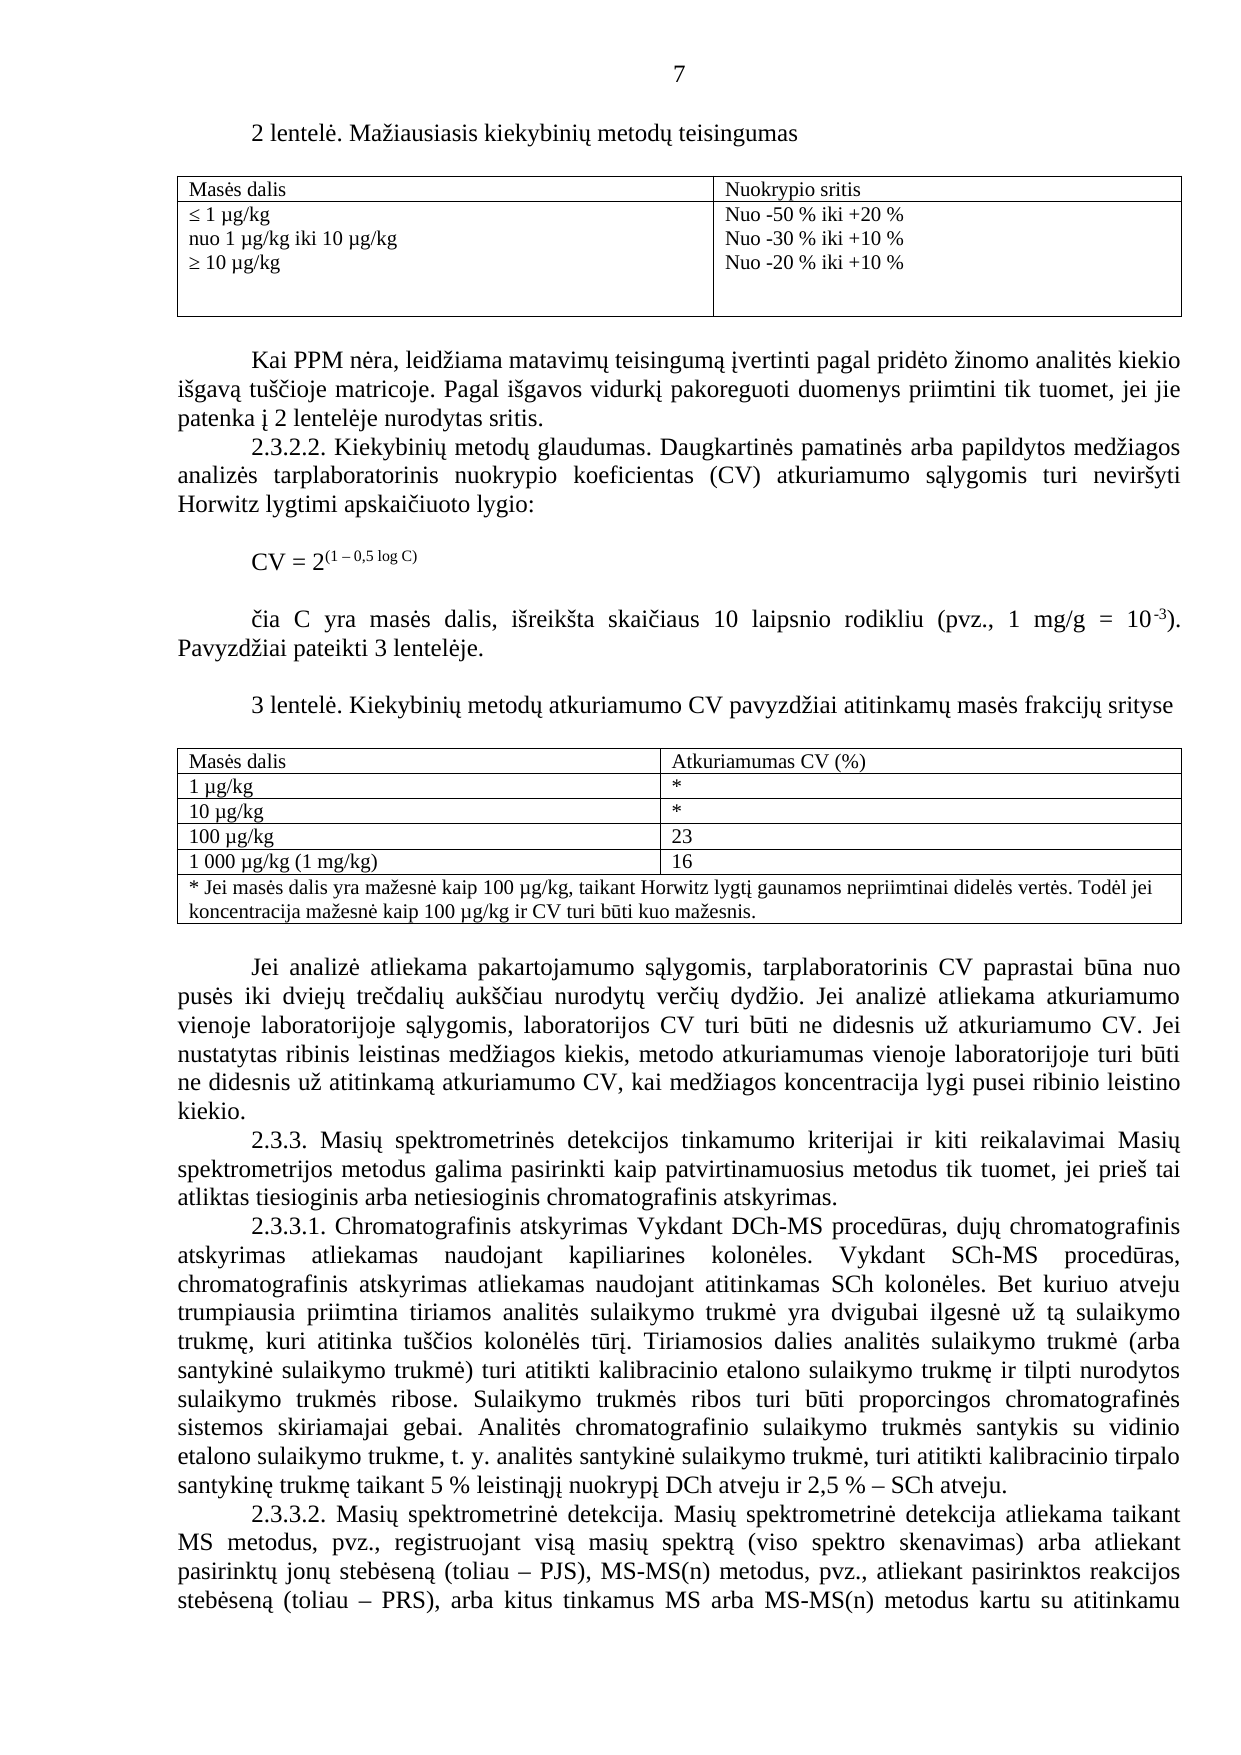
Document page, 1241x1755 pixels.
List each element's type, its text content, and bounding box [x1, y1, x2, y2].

text 2.3.2.2. Kiekybinių metodų glaudumas. Daugkartinės pamatinės arba papildytos medžiagos analizės tarplaboratorinis nuokrypio koeficientas (CV) atkuriamumo sąlygomis turi neviršyti Horwitz lygtimi apskaičiuoto lygio: [177, 432, 1181, 518]
table_cell Nuo -50 % iki +20 % Nuo -30 % iki +10 % Nuo -20 % iki +10 % [714, 202, 1181, 316]
text 2.3.3.1. Chromatografinis atskyrimas Vykdant DCh-MS procedūras, dujų chromatografinis atskyrimas atliekamas naudojant kapiliarines kolonėles. Vykdant SCh-MS procedūras, chromatografinis atskyrimas atliekamas naudojant atitinkamas SCh kolonėles. Bet kuriuo atveju trumpiausia priimtina tiriamos analitės sulaikymo trukmė yra dvigubai ilgesnė už tą sulaikymo trukmę, kuri atitinka tuščios kolonėlės tūrį. Tiriamosios dalies analitės sulaikymo trukmė (arba santykinė sulaikymo trukmė) turi atitikti kalibracinio etalono sulaikymo trukmę ir tilpti nurodytos sulaikymo trukmės ribose. Sulaikymo trukmės ribos turi būti proporcingos chromatografinės sistemos skiriamajai gebai. Analitės chromatografinio sulaikymo trukmės santykis su vidinio etalono sulaikymo trukme, t. y. analitės santykinė sulaikymo trukmė, turi atitikti kalibracinio tirpalo santykinę trukmę taikant 5 % leistinąjį nuokrypį DCh atveju ir 2,5 % – SCh atveju. [177, 1211, 1181, 1499]
text Jei analizė atliekama pakartojamumo sąlygomis, tarplaboratorinis CV paprastai būna nuo pusės iki dviejų trečdalių aukščiau nurodytų verčių dydžio. Jei analizė atliekama atkuriamumo vienoje laboratorijoje sąlygomis, laboratorijos CV turi būti ne didesnis už atkuriamumo CV. Jei nustatytas ribinis leistinas medžiagos kiekis, metodo atkuriamumas vienoje laboratorijoje turi būti ne didesnis už atitinkamą atkuriamumo CV, kai medžiagos koncentracija lygi pusei ribinio leistino kiekio. [177, 952, 1181, 1125]
text čia C yra masės dalis, išreikšta skaičiaus 10 laipsnio rodikliu (pvz., 1 mg/g = 10-3). Pavyzdžiai pateikti 3 lentelėje. [177, 604, 1181, 662]
table_header Atkuriamumas CV (%) [661, 749, 1181, 773]
table_cell 1 000 µg/kg (1 mg/kg) [178, 850, 660, 873]
table_cell * [661, 774, 1181, 798]
table_cell 100 µg/kg [178, 824, 660, 848]
table_cell 10 µg/kg [178, 799, 660, 823]
table_cell * [661, 799, 1181, 823]
table_header Masės dalis [178, 177, 713, 201]
table_cell 23 [661, 824, 1181, 848]
table_cell 1 µg/kg [178, 774, 660, 798]
text 2.3.3. Masių spektrometrinės detekcijos tinkamumo kriterijai ir kiti reikalavimai Masių spektrometrijos metodus galima pasirinkti kaip patvirtinamuosius metodus tik tuomet, jei prieš tai atliktas tiesioginis arba netiesioginis chromatografinis atskyrimas. [177, 1125, 1181, 1211]
table_cell 16 [661, 850, 1181, 873]
text 3 lentelė. Kiekybinių metodų atkuriamumo CV pavyzdžiai atitinkamų masės frakcijų srityse [177, 691, 1181, 719]
table_cell ≤ 1 µg/kg nuo 1 µg/kg iki 10 µg/kg ≥ 10 µg/kg [178, 202, 713, 316]
text CV = 2(1 – 0,5 log C) [177, 547, 1181, 576]
table_header Masės dalis [178, 749, 660, 773]
table_cell * Jei masės dalis yra mažesnė kaip 100 µg/kg, taikant Horwitz lygtį gaunamos nepriimtinai didelės vertės. Todėl jei koncentracija mažesnė kaip 100 µg/kg ir CV turi būti kuo mažesnis. [178, 875, 1181, 923]
table_header Nuokrypio sritis [714, 177, 1181, 201]
text 2.3.3.2. Masių spektrometrinė detekcija. Masių spektrometrinė detekcija atliekama taikant MS metodus, pvz., registruojant visą masių spektrą (viso spektro skenavimas) arba atliekant pasirinktų jonų stebėseną (toliau – PJS), MS-MS(n) metodus, pvz., atliekant pasirinktos reakcijos stebėseną (toliau – PRS), arba kitus tinkamus MS arba MS-MS(n) metodus kartu su atitinkamu [177, 1499, 1181, 1614]
text 2 lentelė. Mažiausiasis kiekybinių metodų teisingumas [177, 118, 1181, 147]
text Kai PPM nėra, leidžiama matavimų teisingumą įvertinti pagal pridėto žinomo analitės kiekio išgavą tuščioje matricoje. Pagal išgavos vidurkį pakoreguoti duomenys priimtini tik tuomet, jei jie patenka į 2 lentelėje nurodytas sritis. [177, 346, 1181, 432]
